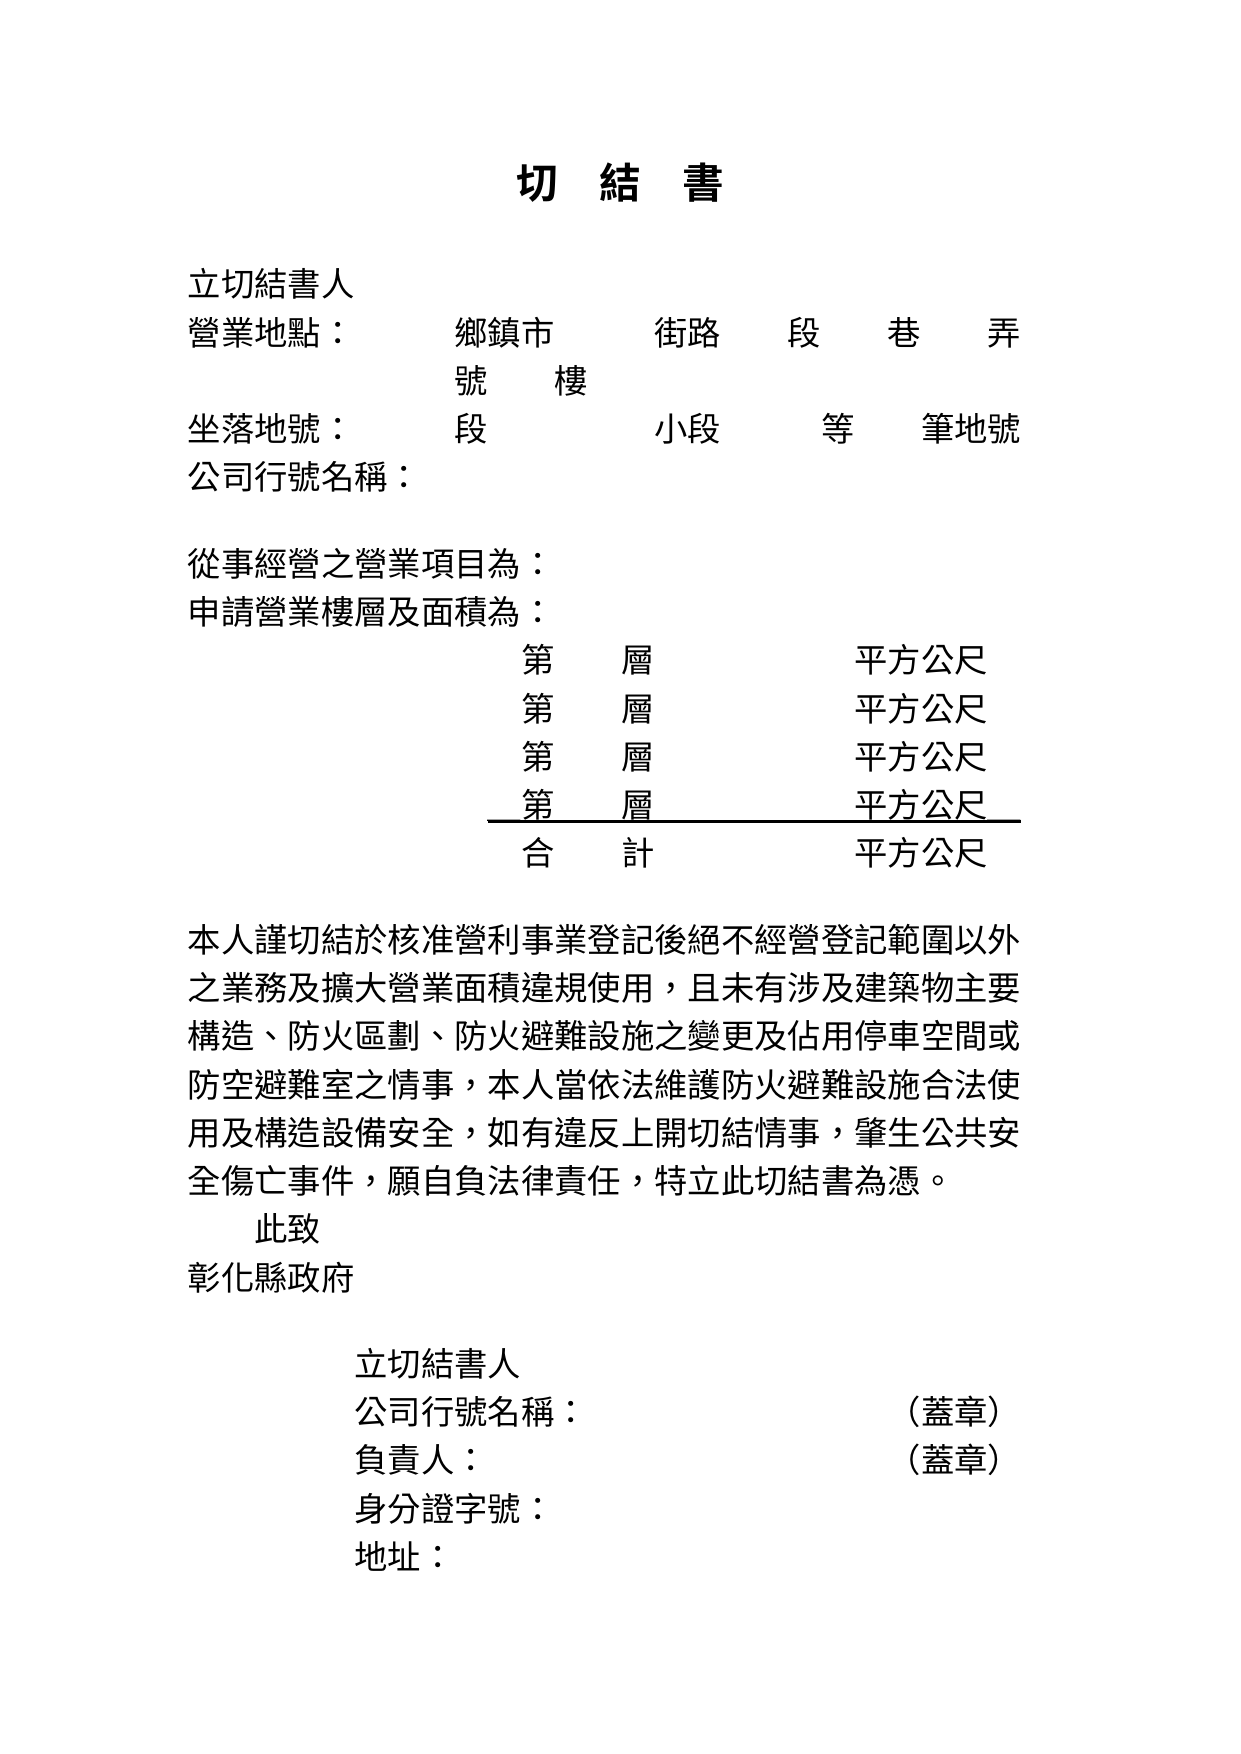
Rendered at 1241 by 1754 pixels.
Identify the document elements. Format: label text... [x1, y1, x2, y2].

text 此致 [187, 1203, 1053, 1251]
text 第 層 平方公尺 [187, 731, 1053, 779]
text 本人謹切結於核准營利事業登記後絕不經營登記範圍以外之業務及擴大營業面積違規使用，且未有涉及建築物主要構造、防火區劃、防火避難設施之變更及佔用停車空間或防空避難室之情事，本人當依法維護防火避難設施合法使用及構造設備安全，如有違反上開切結情事，肇生公共安全傷亡事件，願自負法律責任，特立此切結書為憑。 [187, 914, 1053, 1203]
text 坐落地號： 段 小段 等 筆地號 [187, 403, 1053, 451]
text 第 層 平方公尺 [187, 682, 1053, 731]
text 申請營業樓層及面積為： [187, 586, 1053, 634]
text 立切結書人 [187, 258, 1053, 306]
text 身分證字號： [187, 1482, 1053, 1531]
text 從事經營之營業項目為： [187, 538, 1053, 586]
text 第 層 平方公尺 [187, 634, 1053, 682]
text ＿第 層 平方公尺＿ [187, 779, 1053, 827]
text 切 結 書 [187, 150, 1053, 210]
text 公司行號名稱： [187, 451, 1053, 499]
text 營業地點： 鄉鎮市 街路 段 巷 弄 [187, 306, 1053, 355]
text 負責人： （蓋章） [187, 1434, 1053, 1482]
text 合 計 平方公尺 [187, 827, 1053, 875]
text 彰化縣政府 [187, 1251, 1053, 1299]
text 公司行號名稱： （蓋章） [187, 1386, 1053, 1434]
text 地址： [187, 1531, 1053, 1579]
text 立切結書人 [187, 1338, 1053, 1386]
text 號 樓 [187, 355, 1053, 403]
